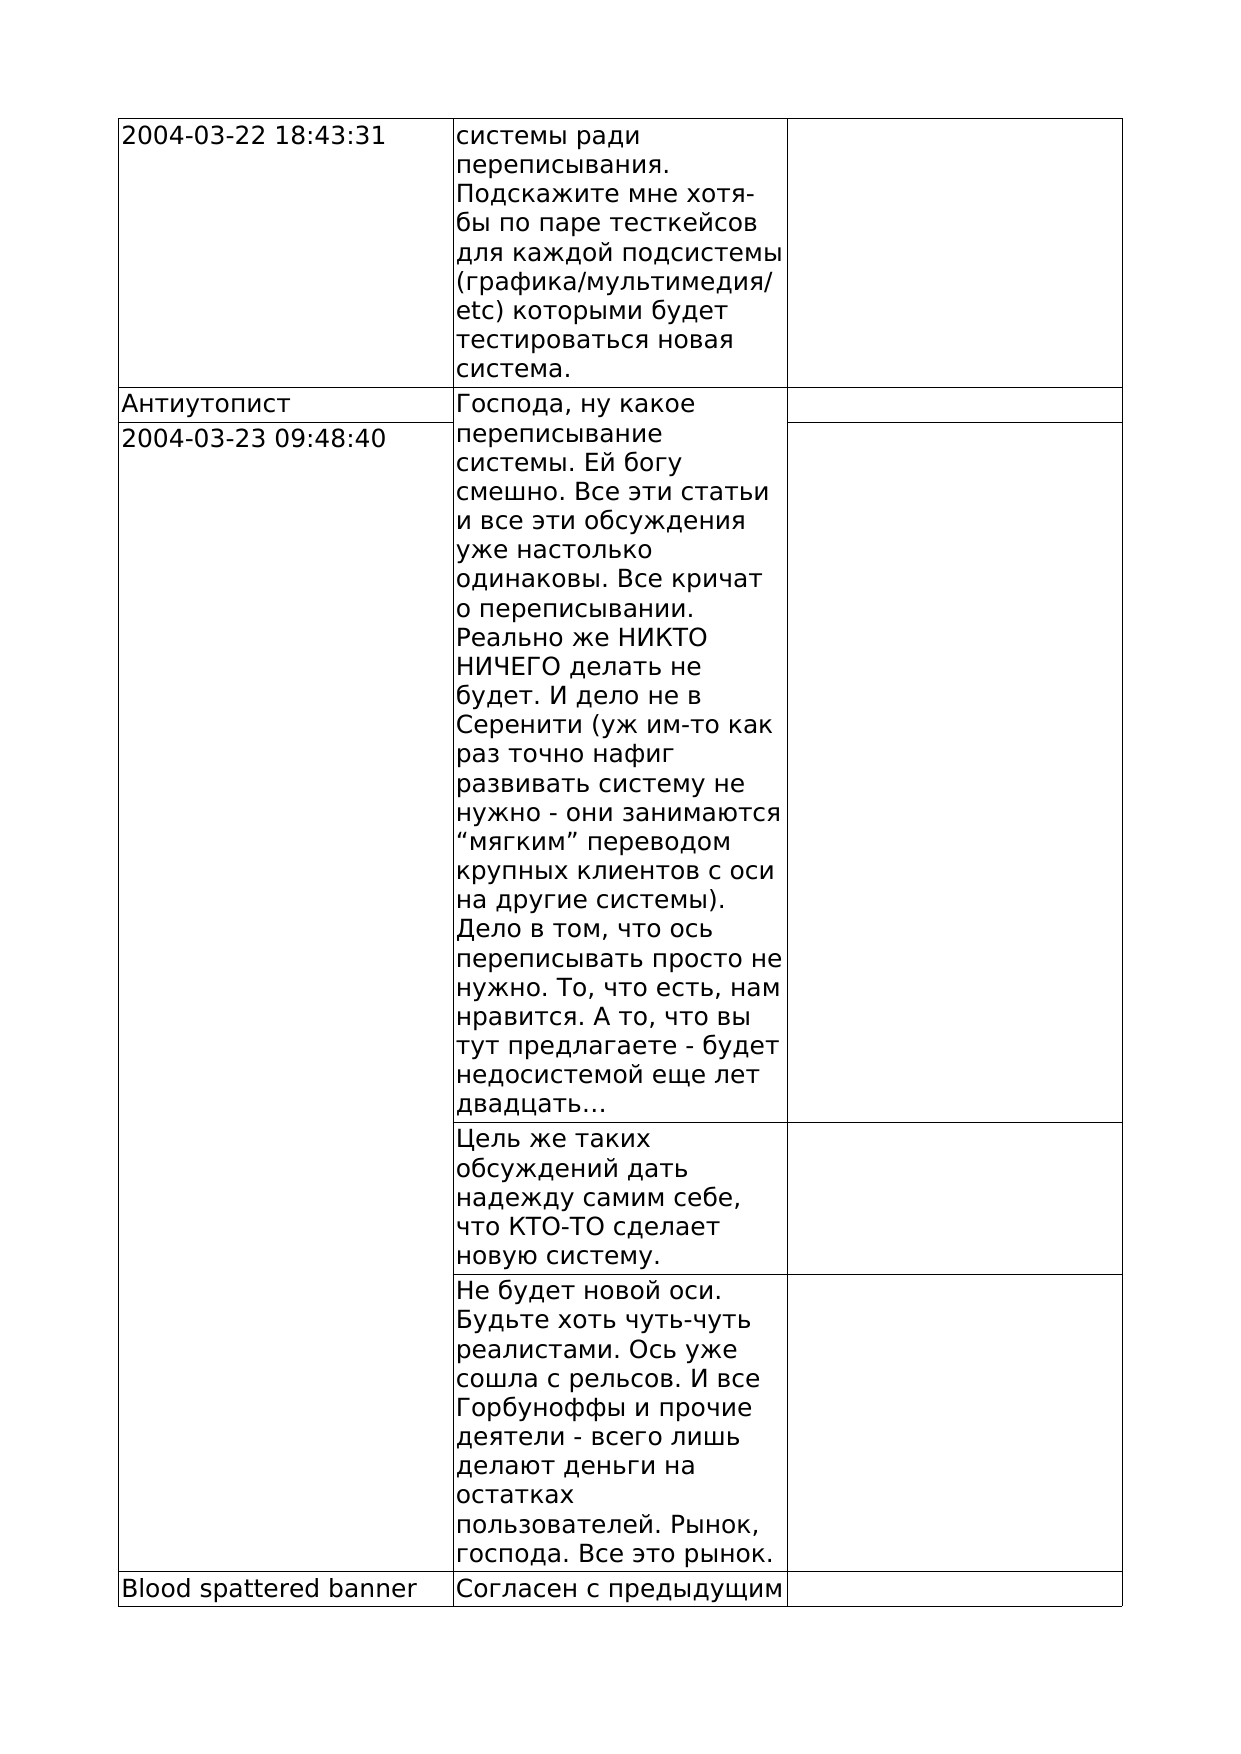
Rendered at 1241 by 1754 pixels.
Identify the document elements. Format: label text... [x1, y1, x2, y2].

table_cell Blood spattered banner [119, 1572, 453, 1606]
table_cell системы ради переписывания. Подскажите мне хотя-бы по паре тесткейсов для каждой подсистемы (графика/мультимедия/etc) которыми будет тестироваться новая система. [454, 119, 787, 387]
table_cell [788, 119, 1122, 387]
table_cell Антиутопист [119, 388, 453, 422]
table_cell 2004-03-22 18:43:31 [119, 119, 453, 387]
table_cell [788, 1123, 1122, 1273]
table_cell [788, 388, 1122, 422]
table_cell [788, 1572, 1122, 1606]
table_cell Господа, ну какое переписывание системы. Ей богу смешно. Все эти статьи и все эти обсуждения уже настолько одинаковы. Все кричат о переписывании. Реально же НИКТО НИЧЕГО делать не будет. И дело не в Серенити (уж им-то как раз точно нафиг развивать систему не нужно - они занимаются “мягким” переводом крупных клиентов с оси на другие системы). Дело в том, что ось переписывать просто не нужно. То, что есть, нам нравится. А то, что вы тут предлагаете - будет недосистемой еще лет двадцать… [454, 388, 787, 1122]
table_cell Согласен с предыдущим [454, 1572, 787, 1606]
table_cell Цель же таких обсуждений дать надежду самим себе, что КТО-ТО сделает новую систему. [454, 1123, 787, 1273]
table_cell [788, 1275, 1122, 1571]
table_cell 2004-03-23 09:48:40 [119, 423, 453, 1571]
table_cell [788, 423, 1122, 1122]
table_cell Не будет новой оси. Будьте хоть чуть-чуть реалистами. Ось уже сошла с рельсов. И все Горбуноффы и прочие деятели - всего лишь делают деньги на остатках пользователей. Рынок, господа. Все это рынок. [454, 1275, 787, 1571]
